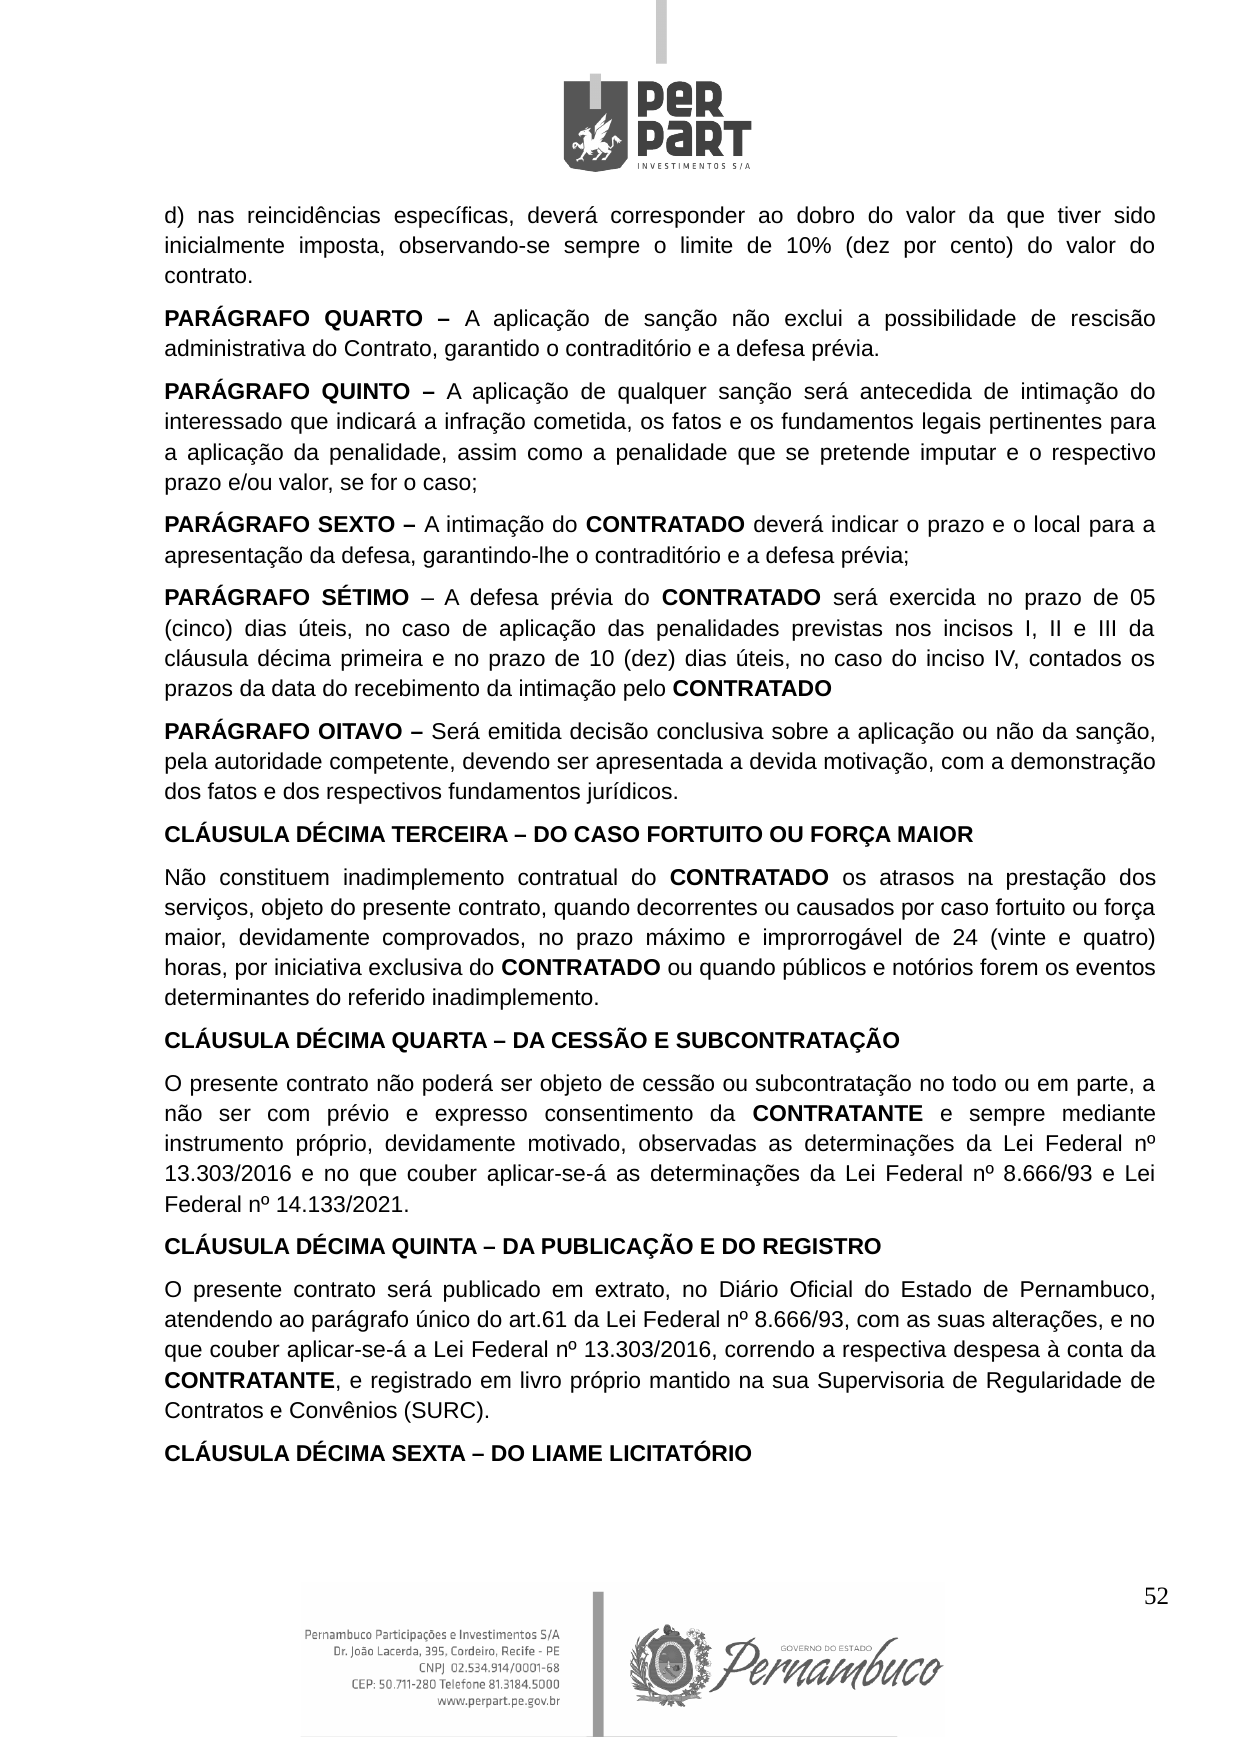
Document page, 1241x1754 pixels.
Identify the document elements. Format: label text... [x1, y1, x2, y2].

text Não constituem inadimplemento contratual do CONTRATADO os atrasos na prestação dos serviços, objeto do presente contrato, quando decorrentes ou causados por caso fortuito ou força maior, devidamente comprovados, no prazo máximo e improrrogável de 24 (vinte e quatro) horas, por iniciativa exclusiva do CONTRATADO ou quando públicos e notórios forem os eventos determinantes do referido inadimplemento. [164, 863, 1156, 1011]
text CLÁUSULA DÉCIMA QUINTA – DA PUBLICAÇÃO E DO REGISTRO [164, 1233, 1156, 1259]
text O presente contrato não poderá ser objeto de cessão ou subcontratação no todo ou em parte, a não ser com prévio e expresso consentimento da CONTRATANTE e sempre mediante instrumento próprio, devidamente motivado, observadas as determinações da Lei Federal nº 13.303/2016 e no que couber aplicar-se-á as determinações da Lei Federal nº 8.666/93 e Lei Federal nº 14.133/2021. [164, 1070, 1156, 1217]
text PARÁGRAFO SEXTO – A intimação do CONTRATADO deverá indicar o prazo e o local para a apresentação da defesa, garantindo-lhe o contraditório e a defesa prévia; [164, 511, 1156, 568]
text O presente contrato será publicado em extrato, no Diário Oficial do Estado de Pernambuco, atendendo ao parágrafo único do art.61 da Lei Federal nº 8.666/93, com as suas alterações, e no que couber aplicar-se-á a Lei Federal nº 13.303/2016, correndo a respectiva despesa à conta da CONTRATANTE, e registrado em livro próprio mantido na sua Supervisoria de Regularidade de Contratos e Convênios (SURC). [164, 1276, 1156, 1423]
text PARÁGRAFO QUARTO – A aplicação de sanção não exclui a possibilidade de rescisão administrativa do Contrato, garantido o contraditório e a defesa prévia. [164, 305, 1156, 362]
text CLÁUSULA DÉCIMA QUARTA – DA CESSÃO E SUBCONTRATAÇÃO [164, 1027, 1156, 1053]
text PARÁGRAFO SÉTIMO – A defesa prévia do CONTRATADO será exercida no prazo de 05 (cinco) dias úteis, no caso de aplicação das penalidades previstas nos incisos I, II e III da cláusula décima primeira e no prazo de 10 (dez) dias úteis, no caso do inciso IV, contados os prazos da data do recebimento da intimação pelo CONTRATADO [164, 584, 1156, 701]
text CLÁUSULA DÉCIMA TERCEIRA – DO CASO FORTUITO OU FORÇA MAIOR [164, 821, 1156, 847]
text PARÁGRAFO QUINTO – A aplicação de qualquer sanção será antecedida de intimação do interessado que indicará a infração cometida, os fatos e os fundamentos legais pertinentes para a aplicação da penalidade, assim como a penalidade que se pretende imputar e o respectivo prazo e/ou valor, se for o caso; [164, 378, 1156, 495]
text PARÁGRAFO OITAVO – Será emitida decisão conclusiva sobre a aplicação ou não da sanção, pela autoridade competente, devendo ser apresentada a devida motivação, com a demonstração dos fatos e dos respectivos fundamentos jurídicos. [164, 718, 1156, 804]
text CLÁUSULA DÉCIMA SEXTA – DO LIAME LICITATÓRIO [164, 1439, 1156, 1466]
text d) nas reincidências específicas, deverá corresponder ao dobro do valor da que tiver sido inicialmente imposta, observando-se sempre o limite de 10% (dez por cento) do valor do contrato. [164, 202, 1156, 289]
picture [300, 1582, 945, 1737]
